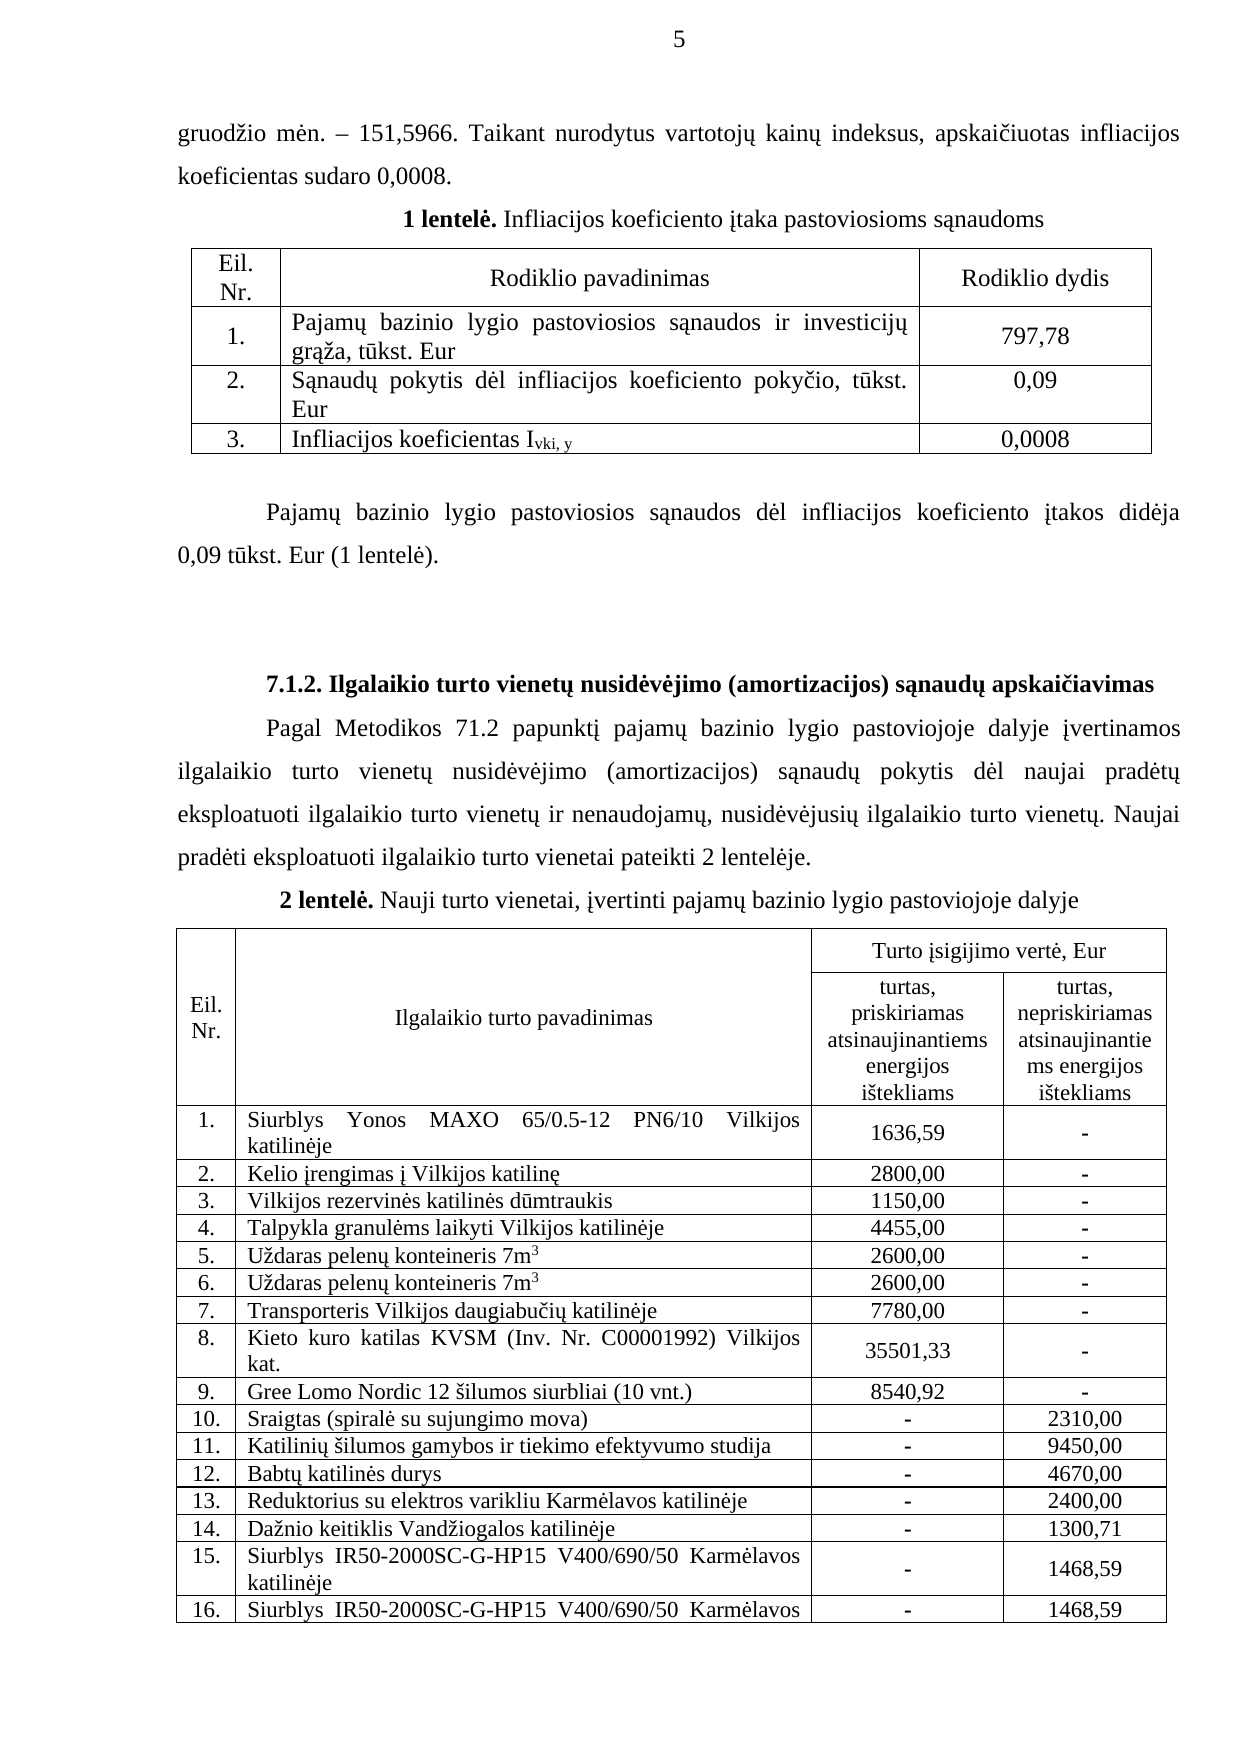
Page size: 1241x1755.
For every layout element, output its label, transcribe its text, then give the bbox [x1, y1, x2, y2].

table_cell 797,78 [920, 307, 1151, 364]
table_cell 1. [177, 1106, 235, 1159]
table_cell Dažnio keitiklis Vandžiogalos katilinėje [236, 1515, 811, 1541]
table_cell turtas, nepriskiriamas atsinaujinantiems energijos ištekliams [1004, 973, 1166, 1105]
table_cell 10. [177, 1405, 235, 1432]
table_cell 1150,00 [812, 1187, 1003, 1213]
table_cell Babtų katilinės durys [236, 1460, 811, 1486]
text 1 lentelė. Infliacijos koeficiento įtaka pastoviosioms sąnaudoms [177, 204, 1181, 233]
table_cell Kelio įrengimas į Vilkijos katilinę [236, 1160, 811, 1186]
table_cell 3. [192, 424, 280, 453]
table_cell 4670,00 [1004, 1460, 1166, 1486]
table_cell 1636,59 [812, 1106, 1003, 1159]
table_cell 4. [177, 1215, 235, 1241]
table_cell - [812, 1433, 1003, 1459]
table_cell - [812, 1596, 1003, 1622]
table_cell Siurblys Yonos MAXO 65/0.5-12 PN6/10 Vilkijos katilinėje [236, 1106, 811, 1159]
table_cell 35501,33 [812, 1324, 1003, 1377]
table_header Eil. Nr. [192, 249, 280, 306]
table_cell 2600,00 [812, 1242, 1003, 1268]
table_cell - [812, 1405, 1003, 1432]
table_cell 5. [177, 1242, 235, 1268]
table_cell Katilinių šilumos gamybos ir tiekimo efektyvumo studija [236, 1433, 811, 1459]
table_cell Infliacijos koeficientas Ivki, y [281, 424, 919, 453]
table_cell 2310,00 [1004, 1405, 1166, 1432]
text Pajamų bazinio lygio pastoviosios sąnaudos dėl infliacijos koeficiento įtakos didėja 0,09 tūkst. Eur (1 lentelė). [177, 497, 1181, 569]
table_cell - [1004, 1242, 1166, 1268]
table_cell 4455,00 [812, 1215, 1003, 1241]
table_cell Gree Lomo Nordic 12 šilumos siurbliai (10 vnt.) [236, 1378, 811, 1404]
table_cell Uždaras pelenų konteineris 7m3 [236, 1242, 811, 1268]
table_cell 2800,00 [812, 1160, 1003, 1186]
table_cell - [812, 1488, 1003, 1514]
table_cell Vilkijos rezervinės katilinės dūmtraukis [236, 1187, 811, 1213]
table_cell Reduktorius su elektros varikliu Karmėlavos katilinėje [236, 1488, 811, 1514]
table_cell 1468,59 [1004, 1542, 1166, 1595]
table_cell - [812, 1542, 1003, 1595]
table_cell Talpykla granulėms laikyti Vilkijos katilinėje [236, 1215, 811, 1241]
table_cell 0,09 [920, 366, 1151, 423]
table_cell turtas, priskiriamas atsinaujinantiems energijos ištekliams [812, 973, 1003, 1105]
table_cell 6. [177, 1269, 235, 1296]
table_cell 8. [177, 1324, 235, 1377]
table_cell 16. [177, 1596, 235, 1622]
text 7.1.2. Ilgalaikio turto vienetų nusidėvėjimo (amortizacijos) sąnaudų apskaičiavimas [177, 669, 1181, 698]
table_cell 2. [192, 366, 280, 423]
table_cell 2. [177, 1160, 235, 1186]
table_cell Sraigtas (spiralė su sujungimo mova) [236, 1405, 811, 1432]
table_cell 7780,00 [812, 1297, 1003, 1323]
table_cell 9. [177, 1378, 235, 1404]
table_cell Kieto kuro katilas KVSM (Inv. Nr. C00001992) Vilkijos kat. [236, 1324, 811, 1377]
table_cell 1300,71 [1004, 1515, 1166, 1541]
table_cell - [1004, 1187, 1166, 1213]
table_cell - [812, 1515, 1003, 1541]
text 2 lentelė. Nauji turto vienetai, įvertinti pajamų bazinio lygio pastoviojoje dalyje [177, 885, 1181, 914]
table_cell Siurblys IR50-2000SC-G-HP15 V400/690/50 Karmėlavos [236, 1596, 811, 1622]
table_cell 15. [177, 1542, 235, 1595]
table_cell - [1004, 1324, 1166, 1377]
table_cell - [1004, 1160, 1166, 1186]
table_cell Transporteris Vilkijos daugiabučių katilinėje [236, 1297, 811, 1323]
table_cell - [1004, 1215, 1166, 1241]
table_cell Siurblys IR50-2000SC-G-HP15 V400/690/50 Karmėlavos katilinėje [236, 1542, 811, 1595]
table_header Rodiklio dydis [920, 249, 1151, 306]
table_cell 9450,00 [1004, 1433, 1166, 1459]
table_cell 11. [177, 1433, 235, 1459]
table_cell - [812, 1460, 1003, 1486]
table_cell 1468,59 [1004, 1596, 1166, 1622]
table_cell 12. [177, 1460, 235, 1486]
table_cell - [1004, 1269, 1166, 1296]
text Pagal Metodikos 71.2 papunktį pajamų bazinio lygio pastoviojoje dalyje įvertinamos ilgalaikio turto vienetų nusidėvėjimo (amortizacijos) sąnaudų pokytis dėl naujai pradėtų eksploatuoti ilgalaikio turto vienetų ir nenaudojamų, nusidėvėjusių ilgalaikio turto vienetų. Naujai pradėti eksploatuoti ilgalaikio turto vienetai pateikti 2 lentelėje. [177, 713, 1181, 871]
table_cell 2400,00 [1004, 1488, 1166, 1514]
table_header Turto įsigijimo vertė, Eur [812, 929, 1166, 972]
table_cell - [1004, 1106, 1166, 1159]
table_cell 1. [192, 307, 280, 364]
table_header Eil. Nr. [177, 929, 235, 1105]
table_cell Uždaras pelenų konteineris 7m3 [236, 1269, 811, 1296]
table_cell 14. [177, 1515, 235, 1541]
table_header Rodiklio pavadinimas [281, 249, 919, 306]
table_header Ilgalaikio turto pavadinimas [236, 929, 811, 1105]
table_cell 3. [177, 1187, 235, 1213]
table_cell Sąnaudų pokytis dėl infliacijos koeficiento pokyčio, tūkst. Eur [281, 366, 919, 423]
table_cell 2600,00 [812, 1269, 1003, 1296]
table_cell 8540,92 [812, 1378, 1003, 1404]
text gruodžio mėn. – 151,5966. Taikant nurodytus vartotojų kainų indeksus, apskaičiuotas infliacijos koeficientas sudaro 0,0008. [177, 118, 1181, 190]
table_cell - [1004, 1378, 1166, 1404]
table_cell 7. [177, 1297, 235, 1323]
table_cell - [1004, 1297, 1166, 1323]
table_cell 0,0008 [920, 424, 1151, 453]
table_cell Pajamų bazinio lygio pastoviosios sąnaudos ir investicijų grąža, tūkst. Eur [281, 307, 919, 364]
table_cell 13. [177, 1488, 235, 1514]
